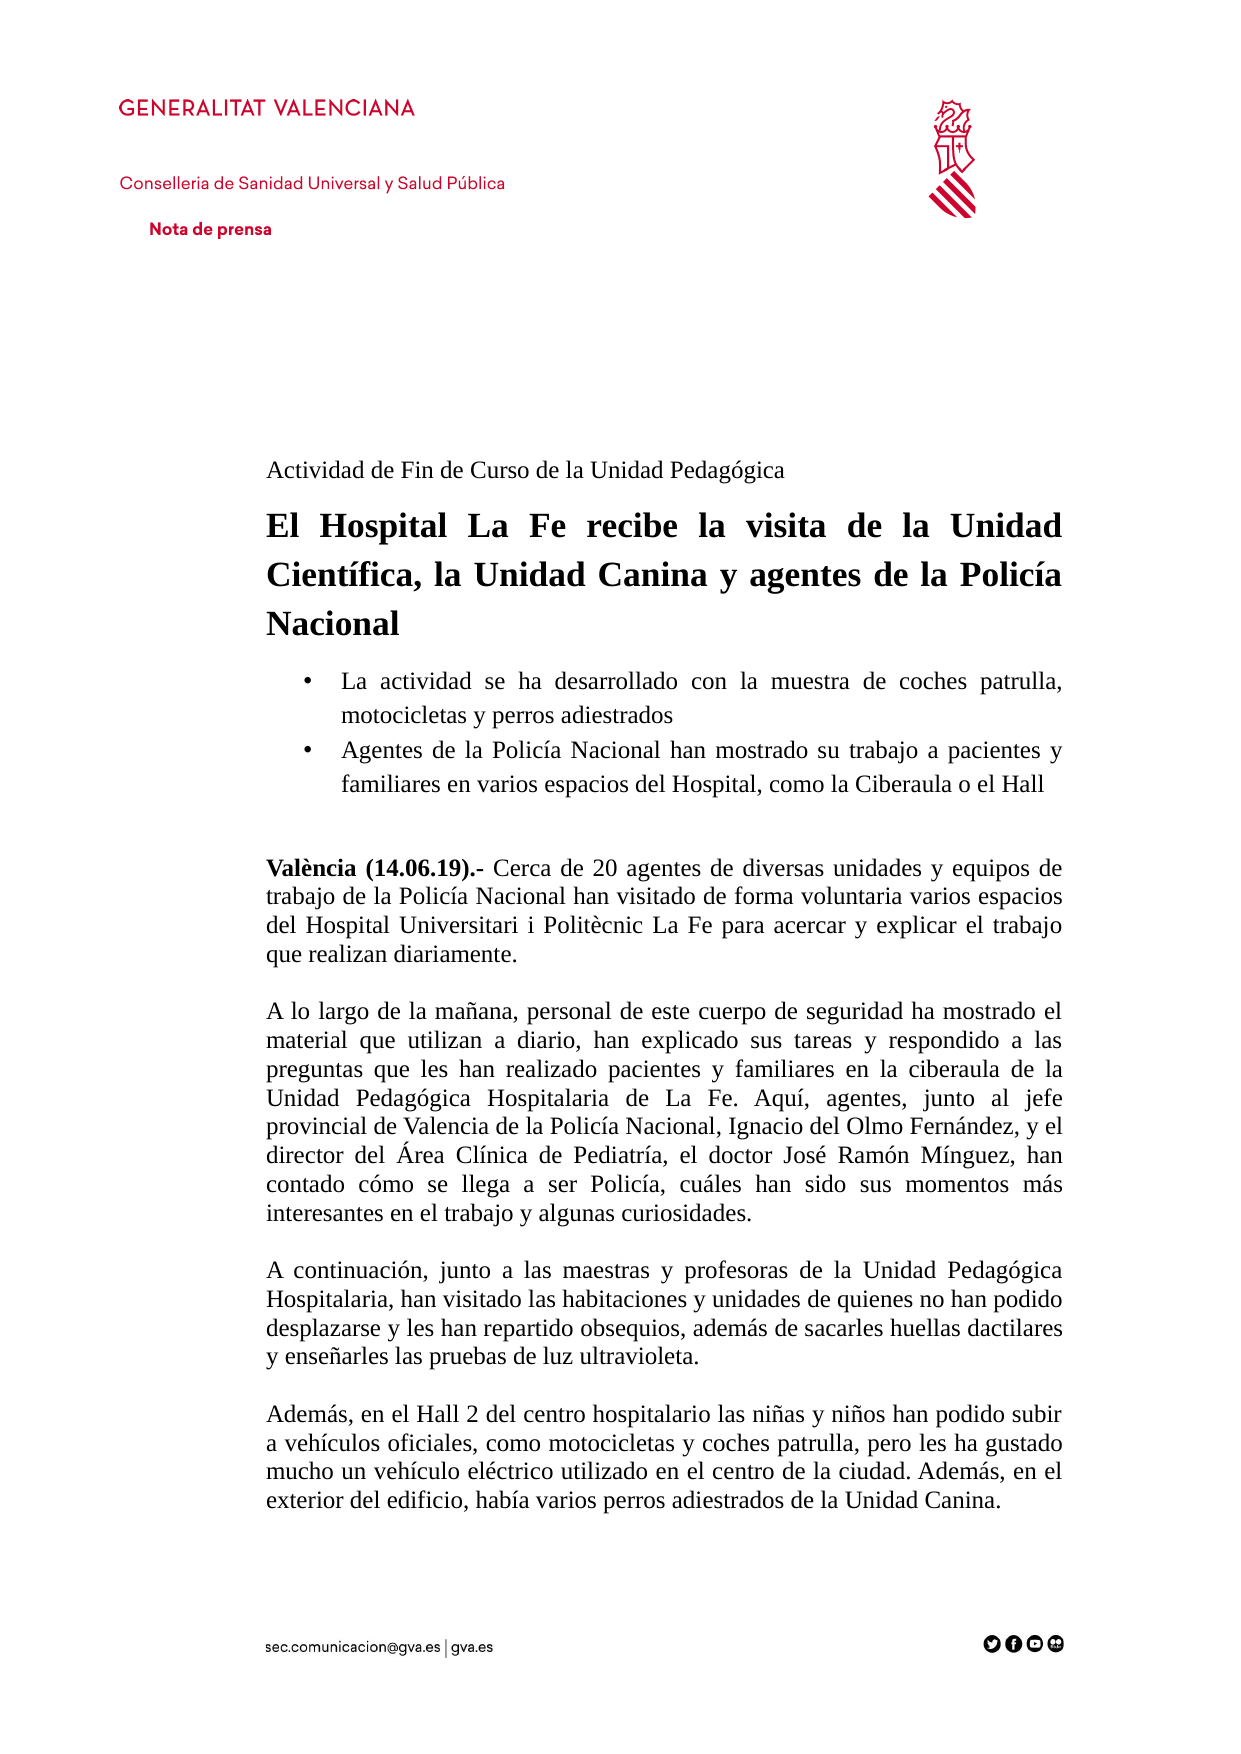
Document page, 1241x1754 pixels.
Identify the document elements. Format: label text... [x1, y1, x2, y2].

text València (14.06.19).- Cerca de 20 agentes de diversas unidades y equipos de trabajo de la Policía Nacional han visitado de forma voluntaria varios espacios del Hospital Universitari i Politècnic La Fe para acercar y explicar el trabajo que realizan diariamente. [266, 853, 1064, 968]
text El Hospital La Fe recibe la visita de la Unidad Científica, la Unidad Canina y agentes de la Policía Nacional [266, 504, 1064, 643]
list La actividad se ha desarrollado con la muestra de coches patrulla, motocicletas y perros adiestrados [303, 666, 1064, 729]
list Agentes de la Policía Nacional han mostrado su trabajo a pacientes y familiares en varios espacios del Hospital, como la Ciberaula o el Hall [303, 735, 1064, 798]
text A lo largo de la mañana, personal de este cuerpo de seguridad ha mostrado el material que utilizan a diario, han explicado sus tareas y respondido a las preguntas que les han realizado pacientes y familiares en la ciberaula de la Unidad Pedagógica Hospitalaria de La Fe. Aquí, agentes, junto al jefe provincial de Valencia de la Policía Nacional, Ignacio del Olmo Fernández, y el director del Área Clínica de Pediatría, el doctor José Ramón Mínguez, han contado cómo se llega a ser Policía, cuáles han sido sus momentos más interesantes en el trabajo y algunas curiosidades. [266, 996, 1064, 1226]
text Además, en el Hall 2 del centro hospitalario las niñas y niños han podido subir a vehículos oficiales, como motocicletas y coches patrulla, pero les ha gustado mucho un vehículo eléctrico utilizado en el centro de la ciudad. Además, en el exterior del edificio, había varios perros adiestrados de la Unidad Canina. [266, 1399, 1064, 1514]
text Actividad de Fin de Curso de la Unidad Pedagógica [266, 455, 1064, 484]
picture [265, 1635, 1064, 1658]
picture [119, 99, 976, 239]
text A continuación, junto a las maestras y profesoras de la Unidad Pedagógica Hospitalaria, han visitado las habitaciones y unidades de quienes no han podido desplazarse y les han repartido obsequios, además de sacarles huellas dactilares y enseñarles las pruebas de luz ultravioleta. [266, 1255, 1064, 1370]
